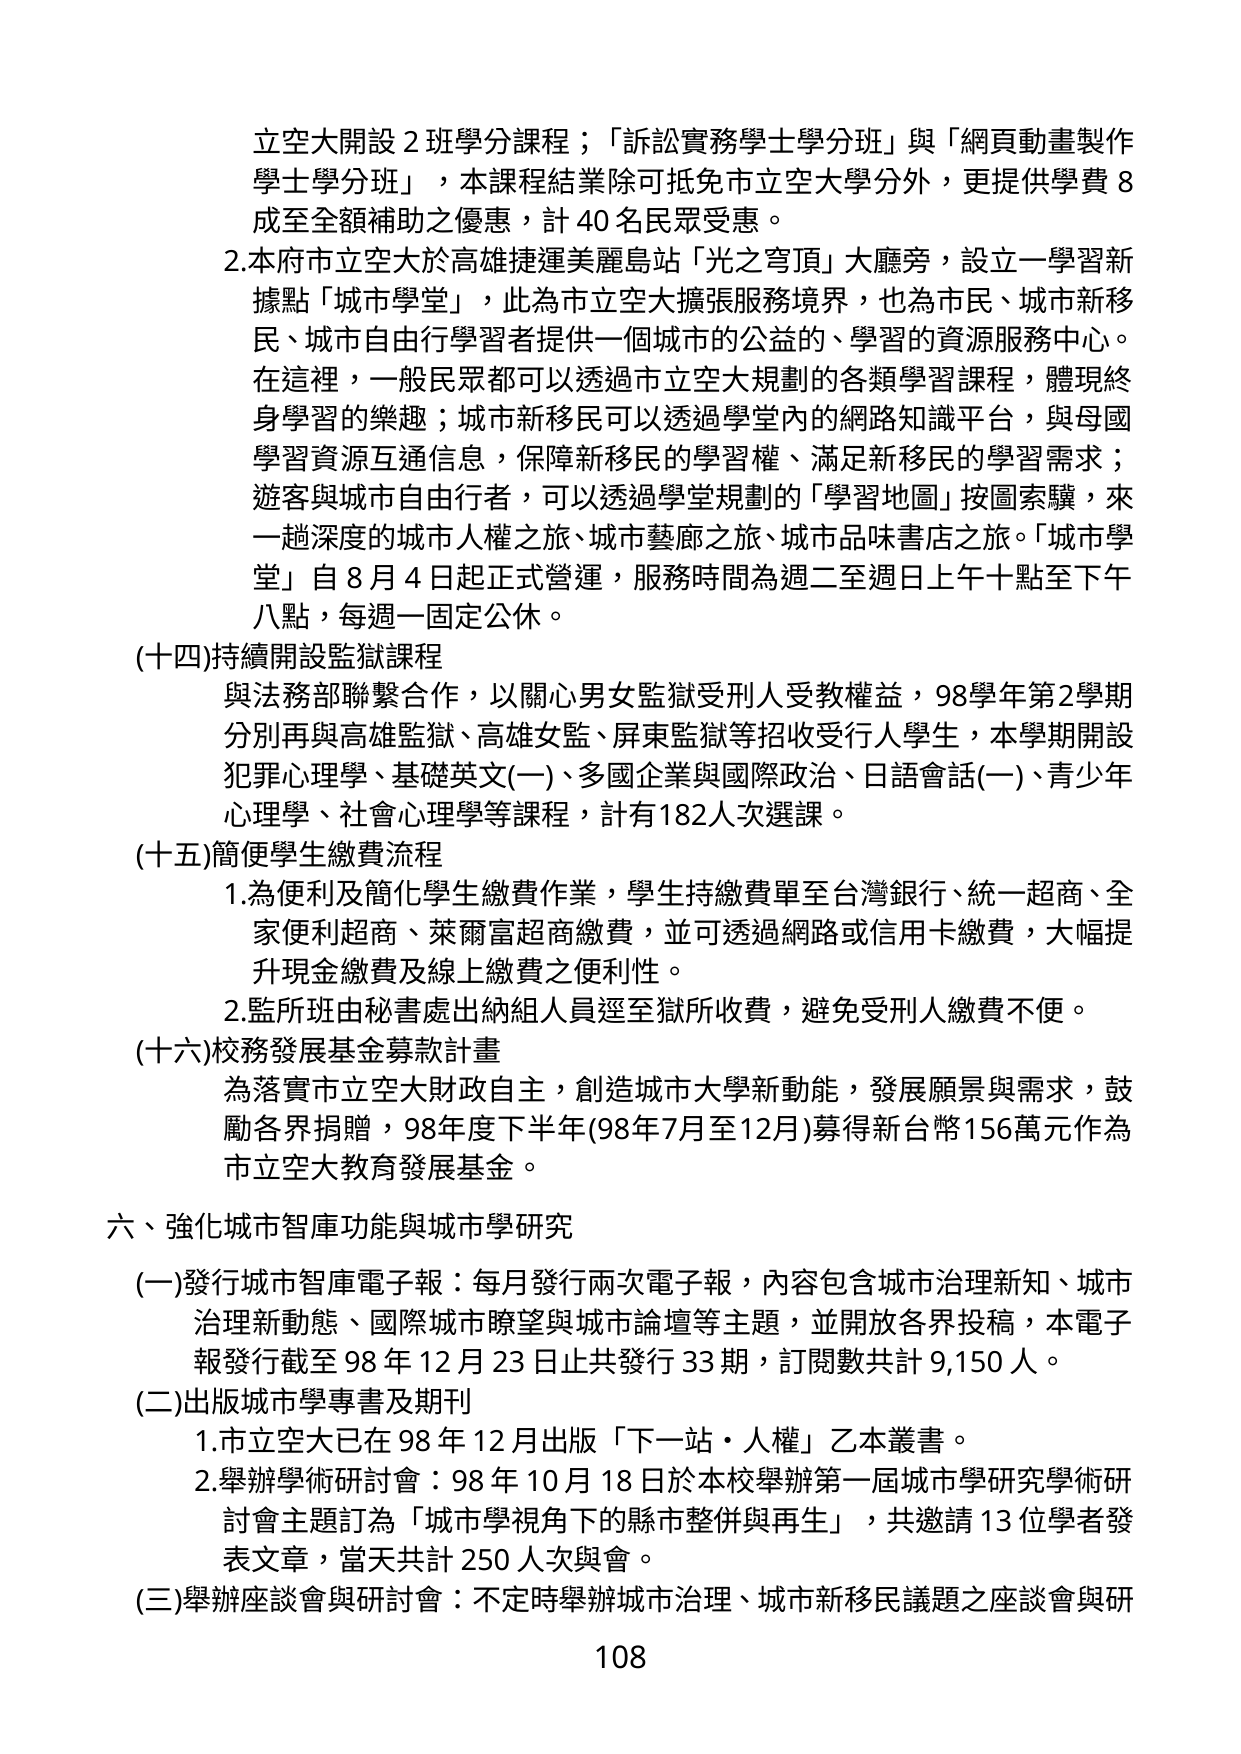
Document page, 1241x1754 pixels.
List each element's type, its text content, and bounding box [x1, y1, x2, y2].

text 2.本府市立空大於高雄捷運美麗島站「光之穹頂」大廳旁，設立一學習新據點「城市學堂」，此為市立空大擴張服務境界，也為市民、城市新移民、城市自由行學習者提供一個城市的公益的、學習的資源服務中心。在這裡，一般民眾都可以透過市立空大規劃的各類學習課程，體現終身學習的樂趣；城市新移民可以透過學堂內的網路知識平台，與母國學習資源互通信息，保障新移民的學習權、滿足新移民的學習需求；遊客與城市自由行者，可以透過學堂規劃的「學習地圖」按圖索驥，來一趟深度的城市人權之旅、城市藝廊之旅、城市品味書店之旅。「城市學堂」自8月4日起正式營運，服務時間為週二至週日上午十點至下午八點，每週一固定公休。 [223, 240, 1134, 636]
text 立空大開設2班學分課程；「訴訟實務學士學分班」與「網頁動畫製作學士學分班」，本課程結業除可抵免市立空大學分外，更提供學費8成至全額補助之優惠，計40名民眾受惠。 [223, 121, 1134, 240]
text (十五)簡便學生繳費流程 [136, 833, 1134, 873]
text 1.為便利及簡化學生繳費作業，學生持繳費單至台灣銀行、統一超商、全家便利超商、萊爾富超商繳費，並可透過網路或信用卡繳費，大幅提升現金繳費及線上繳費之便利性。 [223, 873, 1134, 991]
text 2.監所班由秘書處出納組人員逕至獄所收費，避免受刑人繳費不便。 [223, 991, 1134, 1030]
text 與法務部聯繫合作，以關心男女監獄受刑人受教權益，98學年第2學期分別再與高雄監獄、高雄女監、屏東監獄等招收受行人學生，本學期開設犯罪心理學、基礎英文(一)、多國企業與國際政治、日語會話(一)、青少年心理學、社會心理學等課程，計有182人次選課。 [223, 675, 1134, 833]
text 2.舉辦學術研討會：98年10月18日於本校舉辦第一屆城市學研究學術研討會主題訂為「城市學視角下的縣市整併與再生」，共邀請13位學者發表文章，當天共計250人次與會。 [194, 1460, 1134, 1578]
text (三)舉辦座談會與研討會：不定時舉辦城市治理、城市新移民議題之座談會與研 [136, 1578, 1134, 1618]
text (二)出版城市學專書及期刊 [136, 1381, 1134, 1420]
text (十六)校務發展基金募款計畫 [136, 1030, 1134, 1069]
text (一)發行城市智庫電子報：每月發行兩次電子報，內容包含城市治理新知、城市治理新動態、國際城市瞭望與城市論壇等主題，並開放各界投稿，本電子報發行截至98年12月23日止共發行33期，訂閱數共計9,150人。 [136, 1262, 1134, 1381]
text (十四)持續開設監獄課程 [136, 636, 1134, 675]
text 六、強化城市智庫功能與城市學研究 [106, 1187, 1134, 1262]
text 1.市立空大已在98年12月出版「下一站‧人權」乙本叢書。 [194, 1420, 1134, 1460]
text 為落實市立空大財政自主，創造城市大學新動能，發展願景與需求，鼓勵各界捐贈，98年度下半年(98年7月至12月)募得新台幣156萬元作為市立空大教育發展基金。 [223, 1069, 1134, 1187]
